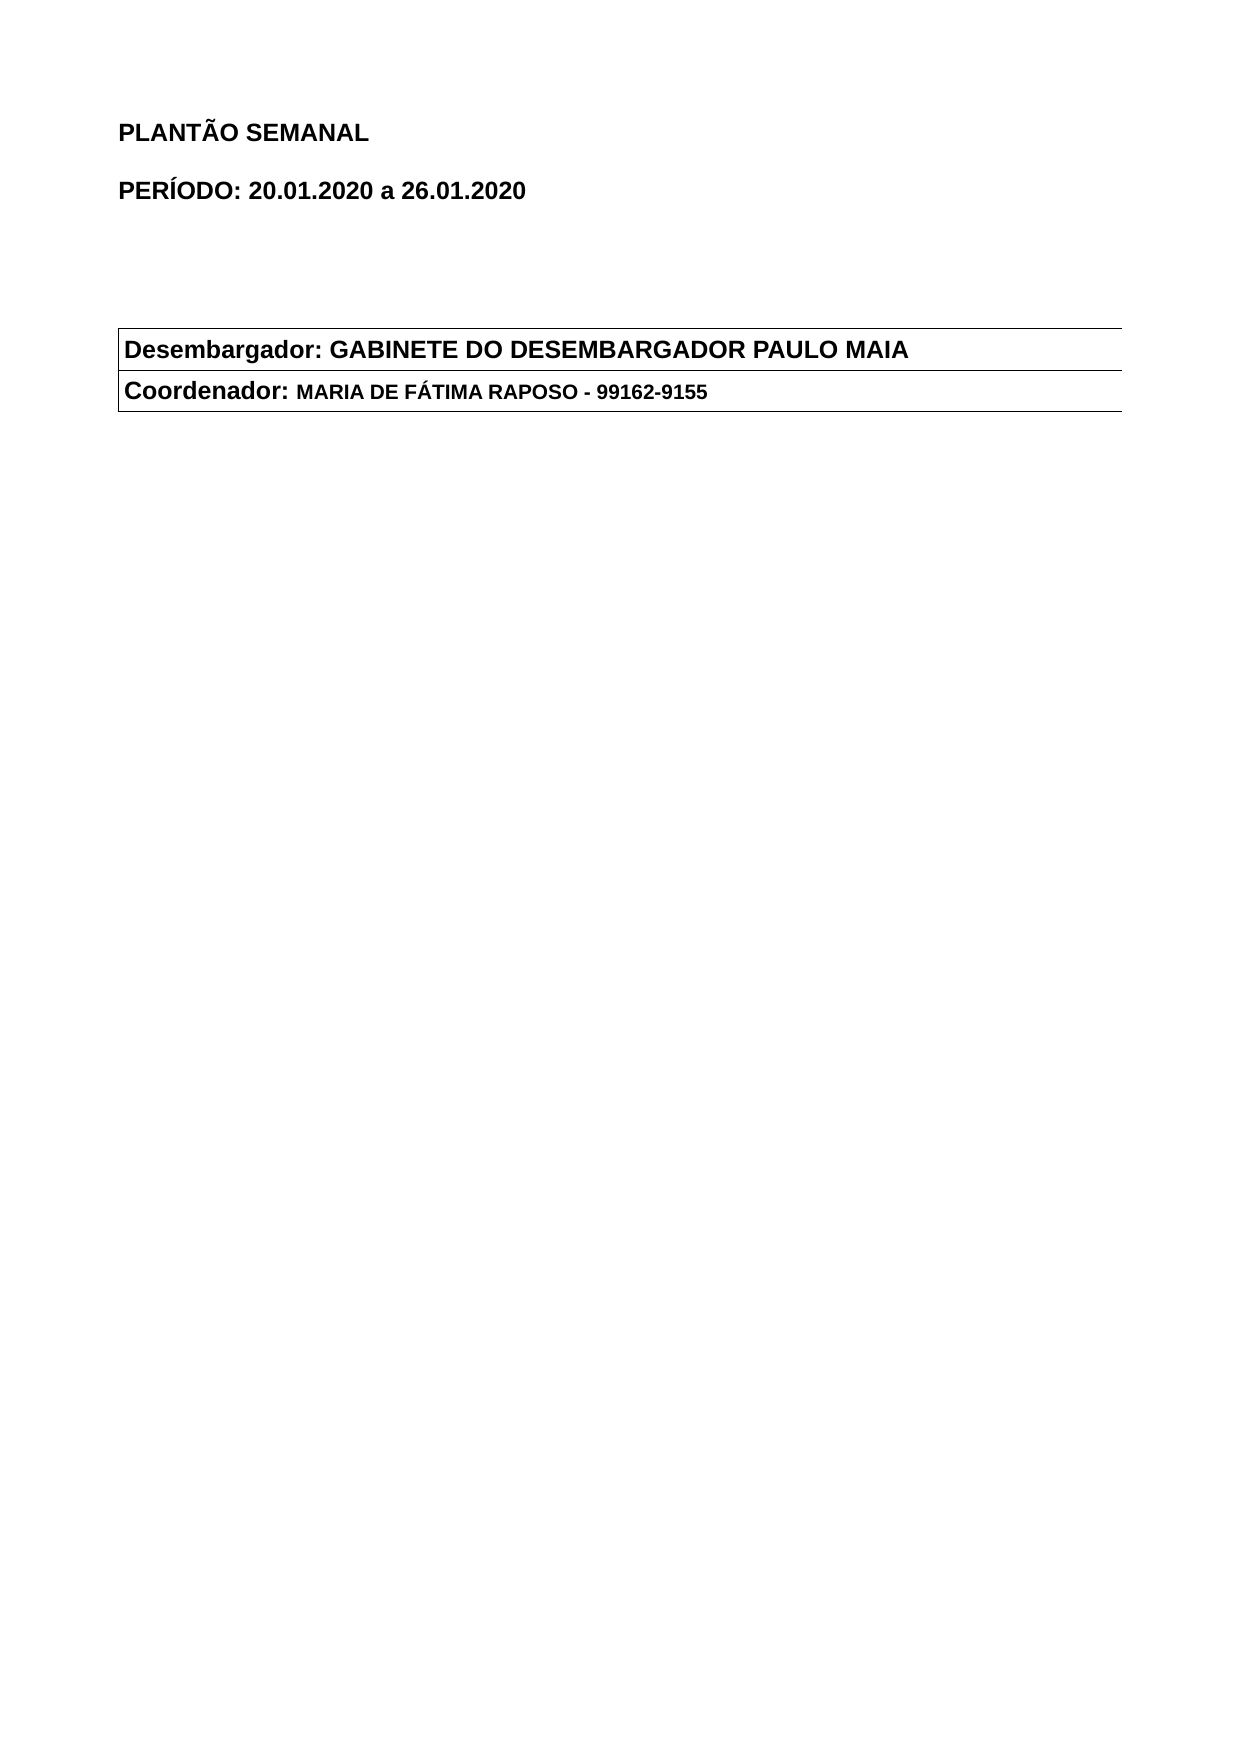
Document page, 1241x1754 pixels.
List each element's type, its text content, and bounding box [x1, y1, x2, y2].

text PLANTÃO SEMANAL [118, 118, 1122, 147]
text PERÍODO: 20.01.2020 a 26.01.2020 [118, 176, 1122, 204]
table_cell Coordenador: MARIA DE FÁTIMA RAPOSO - 99162-9155 [119, 371, 1122, 411]
table_header Desembargador: GABINETE DO DESEMBARGADOR PAULO MAIA [119, 329, 1122, 369]
